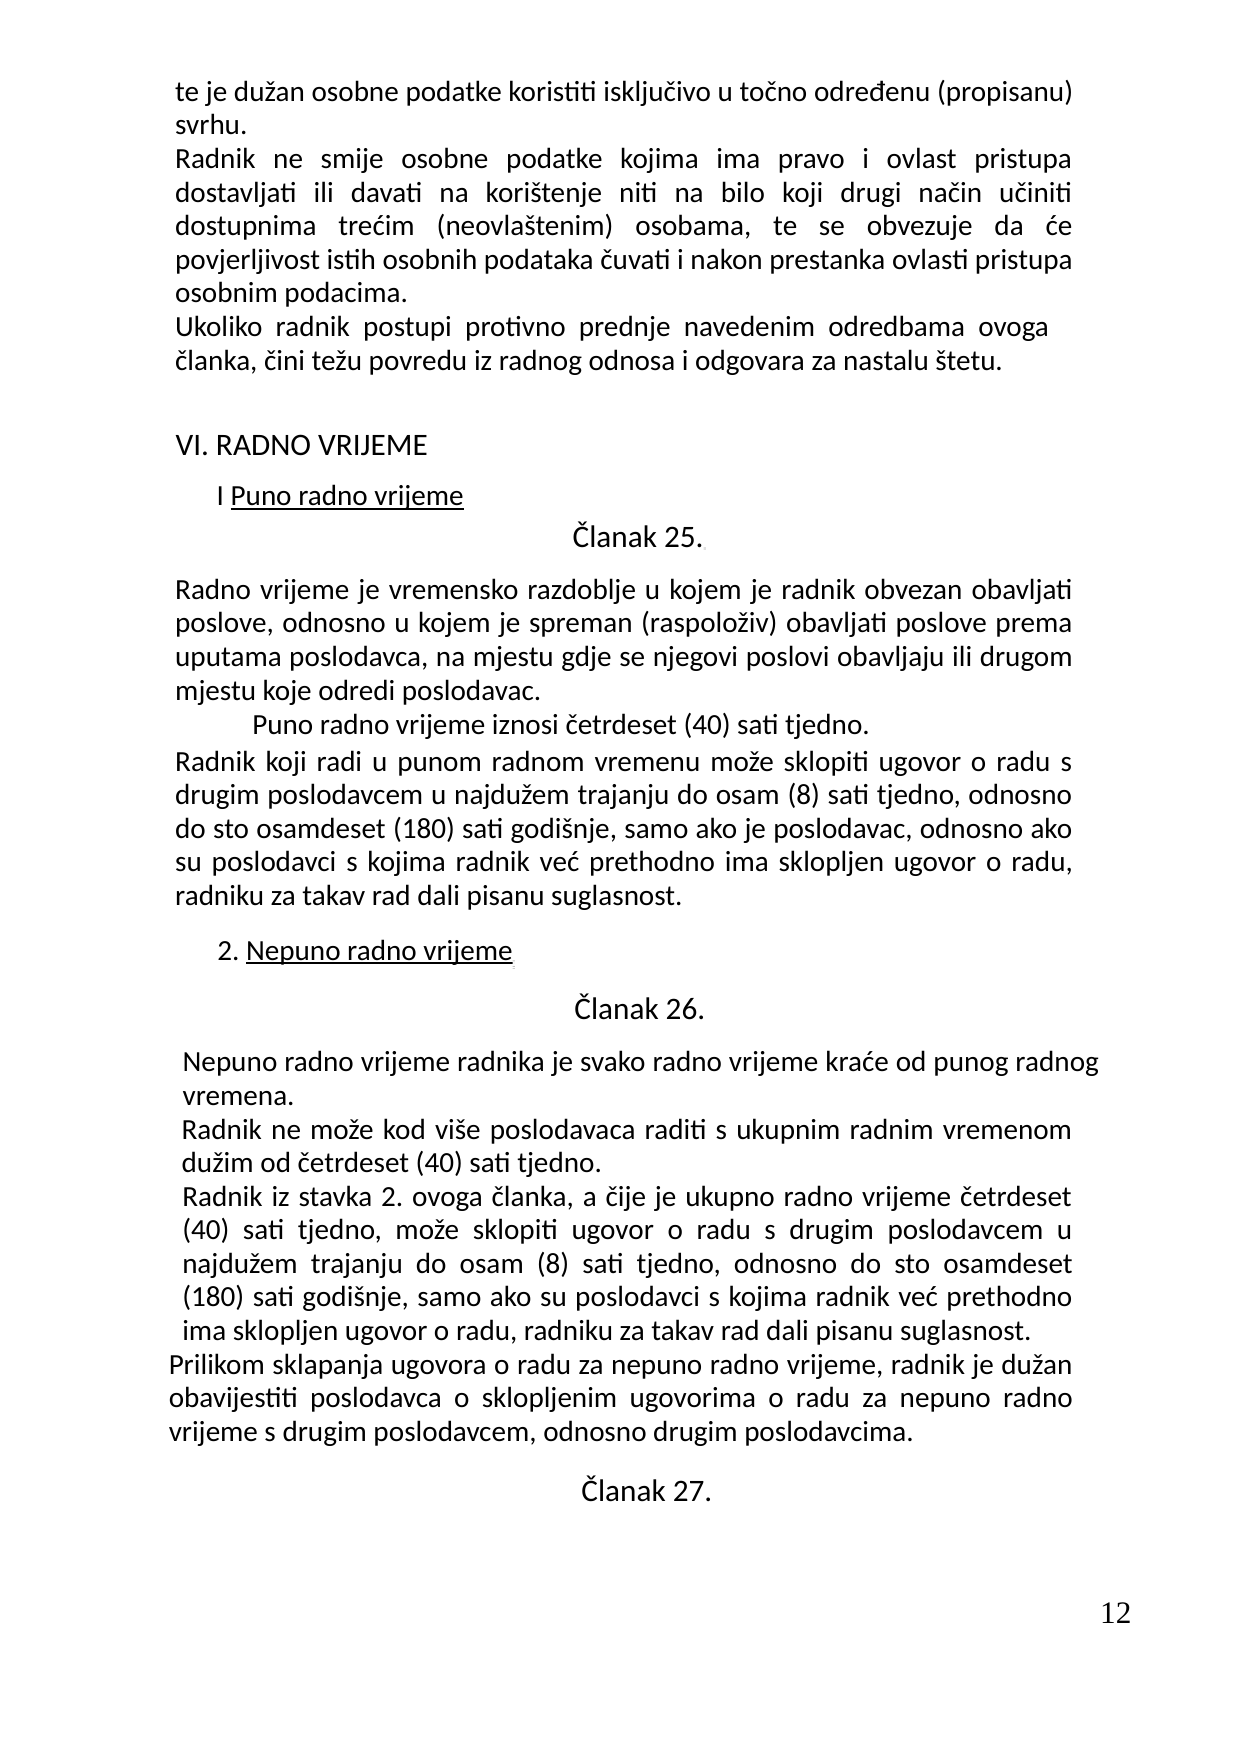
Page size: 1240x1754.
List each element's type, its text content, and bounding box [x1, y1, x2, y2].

text 2. Nepuno radno vrijeme [217, 932, 1100, 968]
text Prilikom sklapanja ugovora o radu za nepuno radno vrijeme, radnik je dužan obavijestiti poslodavca o sklopljenim ugovorima o radu za nepuno radno vrijeme s drugim poslodavcem, odnosno drugim poslodavcima. [168, 1348, 1073, 1448]
text te je dužan osobne podatke koristiti isključivo u točno određenu (propisanu) svrhu. [175, 75, 1073, 142]
text Radno vrijeme je vremensko razdoblje u kojem je radnik obvezan obavljati poslove, odnosno u kojem je spreman (raspoloživ) obavljati poslove prema uputama poslodavca, na mjestu gdje se njegovi poslovi obavljaju ili drugom mjestu koje odredi poslodavac. [175, 573, 1073, 707]
text Radnik iz stavka 2. ovoga članka, a čije je ukupno radno vrijeme četrdeset (40) sati tjedno, može sklopiti ugovor o radu s drugim poslodavcem u najdužem trajanju do osam (8) sati tjedno, odnosno do sto osamdeset (180) sati godišnje, samo ako su poslodavci s kojima radnik već prethodno ima sklopljen ugovor o radu, radniku za takav rad dali pisanu suglasnost. [182, 1180, 1073, 1347]
text Radnik ne smije osobne podatke kojima ima pravo i ovlast pristupa dostavljati ili davati na korištenje niti na bilo koji drugi način učiniti dostupnima trećim (neovlaštenim) osobama, te se obvezuje da će povjerljivost istih osobnih podataka čuvati i nakon prestanka ovlasti pristupa osobnim podacima. [175, 142, 1073, 310]
text VI. RADNO VRIJEME [175, 428, 1098, 462]
text Ukoliko radnik postupi protivno prednje navedenim odredbama ovoga članka, čini težu povredu iz radnog odnosa i odgovara za nastalu štetu. [175, 310, 1050, 377]
text I Puno radno vrijeme [216, 477, 1100, 513]
text Puno radno vrijeme iznosi četrdeset (40) sati tjedno. [252, 707, 1073, 741]
text Članak 26. [415, 989, 864, 1027]
text Radnik koji radi u punom radnom vremenu može sklopiti ugovor o radu s drugim poslodavcem u najdužem trajanju do osam (8) sati tjedno, odnosno do sto osamdeset (180) sati godišnje, samo ako je poslodavac, odnosno ako su poslodavci s kojima radnik već prethodno ima sklopljen ugovor o radu, radniku za takav rad dali pisanu suglasnost. [175, 745, 1073, 912]
text Članak 25. [415, 517, 863, 555]
text Članak 27. [415, 1471, 878, 1509]
text Nepuno radno vrijeme radnika je svako radno vrijeme kraće od punog radnog vremena. [182, 1045, 1100, 1112]
text Radnik ne može kod više poslodavaca raditi s ukupnim radnim vremenom dužim od četrdeset (40) sati tjedno. [181, 1112, 1073, 1179]
